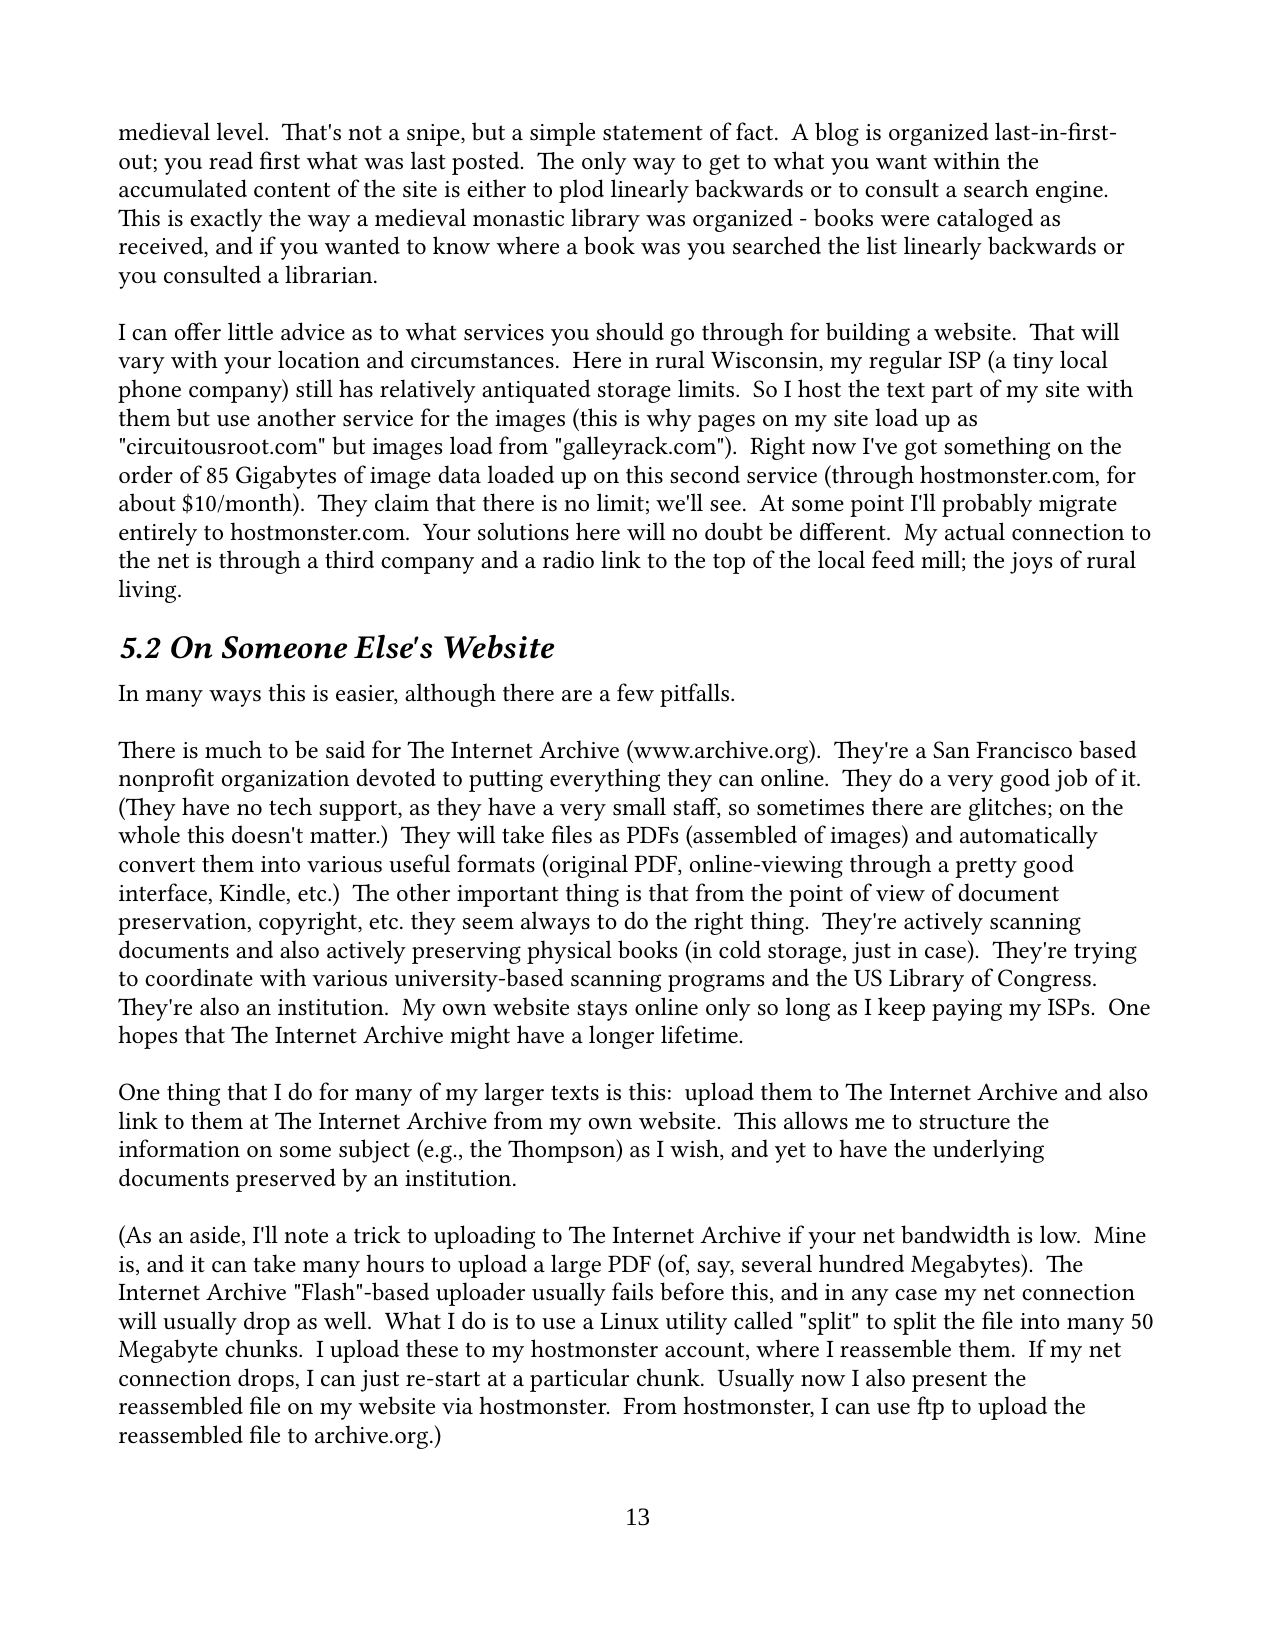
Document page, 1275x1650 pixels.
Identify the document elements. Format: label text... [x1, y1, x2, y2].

text (As an aside, I'll note a trick to uploading to The Internet Archive if your net bandwidth is low. Mine is, and it can take many hours to upload a large PDF (of, say, several hundred Megabytes). The Internet Archive "Flash"-based uploader usually fails before this, and in any case my net connection will usually drop as well. What I do is to use a Linux utility called "split" to split the file into many 50 Megabyte chunks. I upload these to my hostmonster account, where I reassemble them. If my net connection drops, I can just re-start at a particular chunk. Usually now I also present the reassembled file on my website via hostmonster. From hostmonster, I can use ftp to upload the reassembled file to archive.org.) [118, 1221, 1157, 1449]
text One thing that I do for many of my larger texts is this: upload them to The Internet Archive and also link to them at The Internet Archive from my own website. This allows me to structure the information on some subject (e.g., the Thompson) as I wish, and yet to have the underlying documents preserved by an institution. [118, 1078, 1157, 1193]
text There is much to be said for The Internet Archive (www.archive.org). They're a San Francisco based nonprofit organization devoted to putting everything they can online. They do a very good job of it. (They have no tech support, as they have a very small staff, so sometimes there are glitches; on the whole this doesn't matter.) They will take files as PDFs (assembled of images) and automatically convert them into various useful formats (original PDF, online-viewing through a pretty good interface, Kindle, etc.) The other important thing is that from the point of view of document preservation, copyright, etc. they seem always to do the right thing. They're actively scanning documents and also actively preserving physical books (in cold storage, just in case). They're trying to coordinate with various university-based scanning programs and the US Library of Congress. They're also an institution. My own website stays online only so long as I keep paying my ISPs. One hopes that The Internet Archive might have a longer lifetime. [118, 736, 1157, 1050]
text In many ways this is easier, although there are a few pitfalls. [118, 679, 1157, 707]
subtitle 5.2 On Someone Else's Website [118, 628, 1157, 666]
text medieval level. That's not a snipe, but a simple statement of fact. A blog is organized last-in-first-out; you read first what was last posted. The only way to get to what you want within the accumulated content of the site is either to plod linearly backwards or to consult a search engine. This is exactly the way a medieval monastic library was organized - books were cataloged as received, and if you wanted to know where a book was you searched the list linearly backwards or you consulted a librarian. [118, 118, 1157, 289]
text I can offer little advice as to what services you should go through for building a website. That will vary with your location and circumstances. Here in rural Wisconsin, my regular ISP (a tiny local phone company) still has relatively antiquated storage limits. So I host the text part of my site with them but use another service for the images (this is why pages on my site load up as "circuitousroot.com" but images load from "galleyrack.com"). Right now I've got something on the order of 85 Gigabytes of image data loaded up on this second service (through hostmonster.com, for about $10/month). They claim that there is no limit; we'll see. At some point I'll probably migrate entirely to hostmonster.com. Your solutions here will no doubt be different. My actual connection to the net is through a third company and a radio link to the top of the local feed mill; the joys of rural living. [118, 318, 1157, 603]
